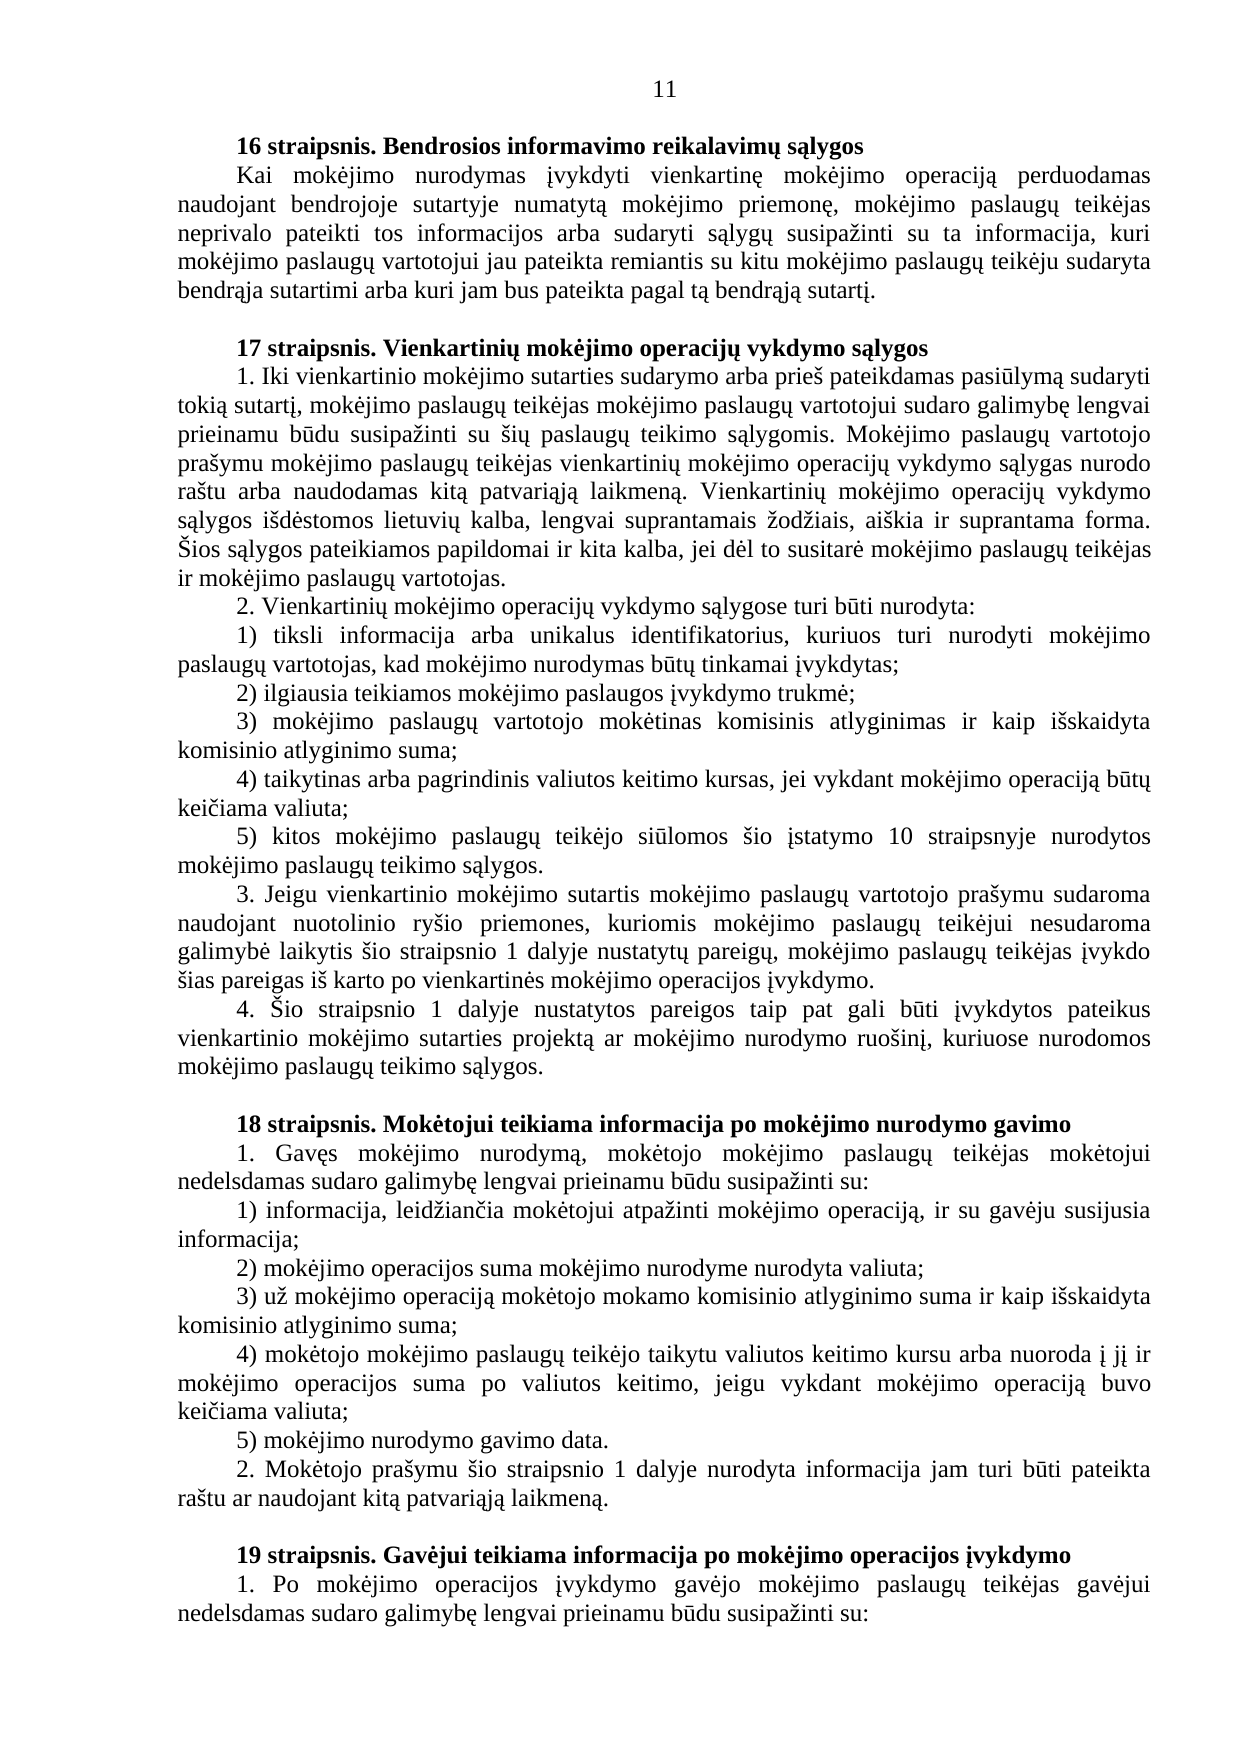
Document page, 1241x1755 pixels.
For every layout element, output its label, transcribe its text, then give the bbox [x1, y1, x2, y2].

text 16 straipsnis. Bendrosios informavimo reikalavimų sąlygos [177, 131, 1152, 160]
text 5) kitos mokėjimo paslaugų teikėjo siūlomos šio įstatymo 10 straipsnyje nurodytos mokėjimo paslaugų teikimo sąlygos. [177, 821, 1152, 879]
text 19 straipsnis. Gavėjui teikiama informacija po mokėjimo operacijos įvykdymo [177, 1540, 1152, 1569]
text 5) mokėjimo nurodymo gavimo data. [177, 1425, 1152, 1454]
text 1. Po mokėjimo operacijos įvykdymo gavėjo mokėjimo paslaugų teikėjas gavėjui nedelsdamas sudaro galimybę lengvai prieinamu būdu susipažinti su: [177, 1569, 1152, 1626]
text 1. Gavęs mokėjimo nurodymą, mokėtojo mokėjimo paslaugų teikėjas mokėtojui nedelsdamas sudaro galimybę lengvai prieinamu būdu susipažinti su: [177, 1138, 1152, 1195]
text 2. Vienkartinių mokėjimo operacijų vykdymo sąlygose turi būti nurodyta: [177, 591, 1152, 620]
text 3) mokėjimo paslaugų vartotojo mokėtinas komisinis atlyginimas ir kaip išskaidyta komisinio atlyginimo suma; [177, 706, 1152, 764]
text 4. Šio straipsnio 1 dalyje nustatytos pareigos taip pat gali būti įvykdytos pateikus vienkartinio mokėjimo sutarties projektą ar mokėjimo nurodymo ruošinį, kuriuose nurodomos mokėjimo paslaugų teikimo sąlygos. [177, 994, 1152, 1080]
text 1) informacija, leidžiančia mokėtojui atpažinti mokėjimo operaciją, ir su gavėju susijusia informacija; [177, 1195, 1152, 1253]
text 3. Jeigu vienkartinio mokėjimo sutartis mokėjimo paslaugų vartotojo prašymu sudaroma naudojant nuotolinio ryšio priemones, kuriomis mokėjimo paslaugų teikėjui nesudaroma galimybė laikytis šio straipsnio 1 dalyje nustatytų pareigų, mokėjimo paslaugų teikėjas įvykdo šias pareigas iš karto po vienkartinės mokėjimo operacijos įvykdymo. [177, 879, 1152, 994]
text 4) mokėtojo mokėjimo paslaugų teikėjo taikytu valiutos keitimo kursu arba nuoroda į jį ir mokėjimo operacijos suma po valiutos keitimo, jeigu vykdant mokėjimo operaciją buvo keičiama valiuta; [177, 1339, 1152, 1425]
text Kai mokėjimo nurodymas įvykdyti vienkartinę mokėjimo operaciją perduodamas naudojant bendrojoje sutartyje numatytą mokėjimo priemonę, mokėjimo paslaugų teikėjas neprivalo pateikti tos informacijos arba sudaryti sąlygų susipažinti su ta informacija, kuri mokėjimo paslaugų vartotojui jau pateikta remiantis su kitu mokėjimo paslaugų teikėju sudaryta bendrąja sutartimi arba kuri jam bus pateikta pagal tą bendrąją sutartį. [177, 160, 1152, 304]
text 18 straipsnis. Mokėtojui teikiama informacija po mokėjimo nurodymo gavimo [177, 1109, 1152, 1138]
text 2) mokėjimo operacijos suma mokėjimo nurodyme nurodyta valiuta; [177, 1253, 1152, 1281]
text 4) taikytinas arba pagrindinis valiutos keitimo kursas, jei vykdant mokėjimo operaciją būtų keičiama valiuta; [177, 764, 1152, 821]
text 1) tiksli informacija arba unikalus identifikatorius, kuriuos turi nurodyti mokėjimo paslaugų vartotojas, kad mokėjimo nurodymas būtų tinkamai įvykdytas; [177, 620, 1152, 678]
text 1. Iki vienkartinio mokėjimo sutarties sudarymo arba prieš pateikdamas pasiūlymą sudaryti tokią sutartį, mokėjimo paslaugų teikėjas mokėjimo paslaugų vartotojui sudaro galimybę lengvai prieinamu būdu susipažinti su šių paslaugų teikimo sąlygomis. Mokėjimo paslaugų vartotojo prašymu mokėjimo paslaugų teikėjas vienkartinių mokėjimo operacijų vykdymo sąlygas nurodo raštu arba naudodamas kitą patvariąją laikmeną. Vienkartinių mokėjimo operacijų vykdymo sąlygos išdėstomos lietuvių kalba, lengvai suprantamais žodžiais, aiškia ir suprantama forma. Šios sąlygos pateikiamos papildomai ir kita kalba, jei dėl to susitarė mokėjimo paslaugų teikėjas ir mokėjimo paslaugų vartotojas. [177, 361, 1152, 591]
text 17 straipsnis. Vienkartinių mokėjimo operacijų vykdymo sąlygos [177, 333, 1152, 361]
text 2) ilgiausia teikiamos mokėjimo paslaugos įvykdymo trukmė; [177, 678, 1152, 706]
text 2. Mokėtojo prašymu šio straipsnio 1 dalyje nurodyta informacija jam turi būti pateikta raštu ar naudojant kitą patvariąją laikmeną. [177, 1454, 1152, 1511]
text 3) už mokėjimo operaciją mokėtojo mokamo komisinio atlyginimo suma ir kaip išskaidyta komisinio atlyginimo suma; [177, 1281, 1152, 1339]
